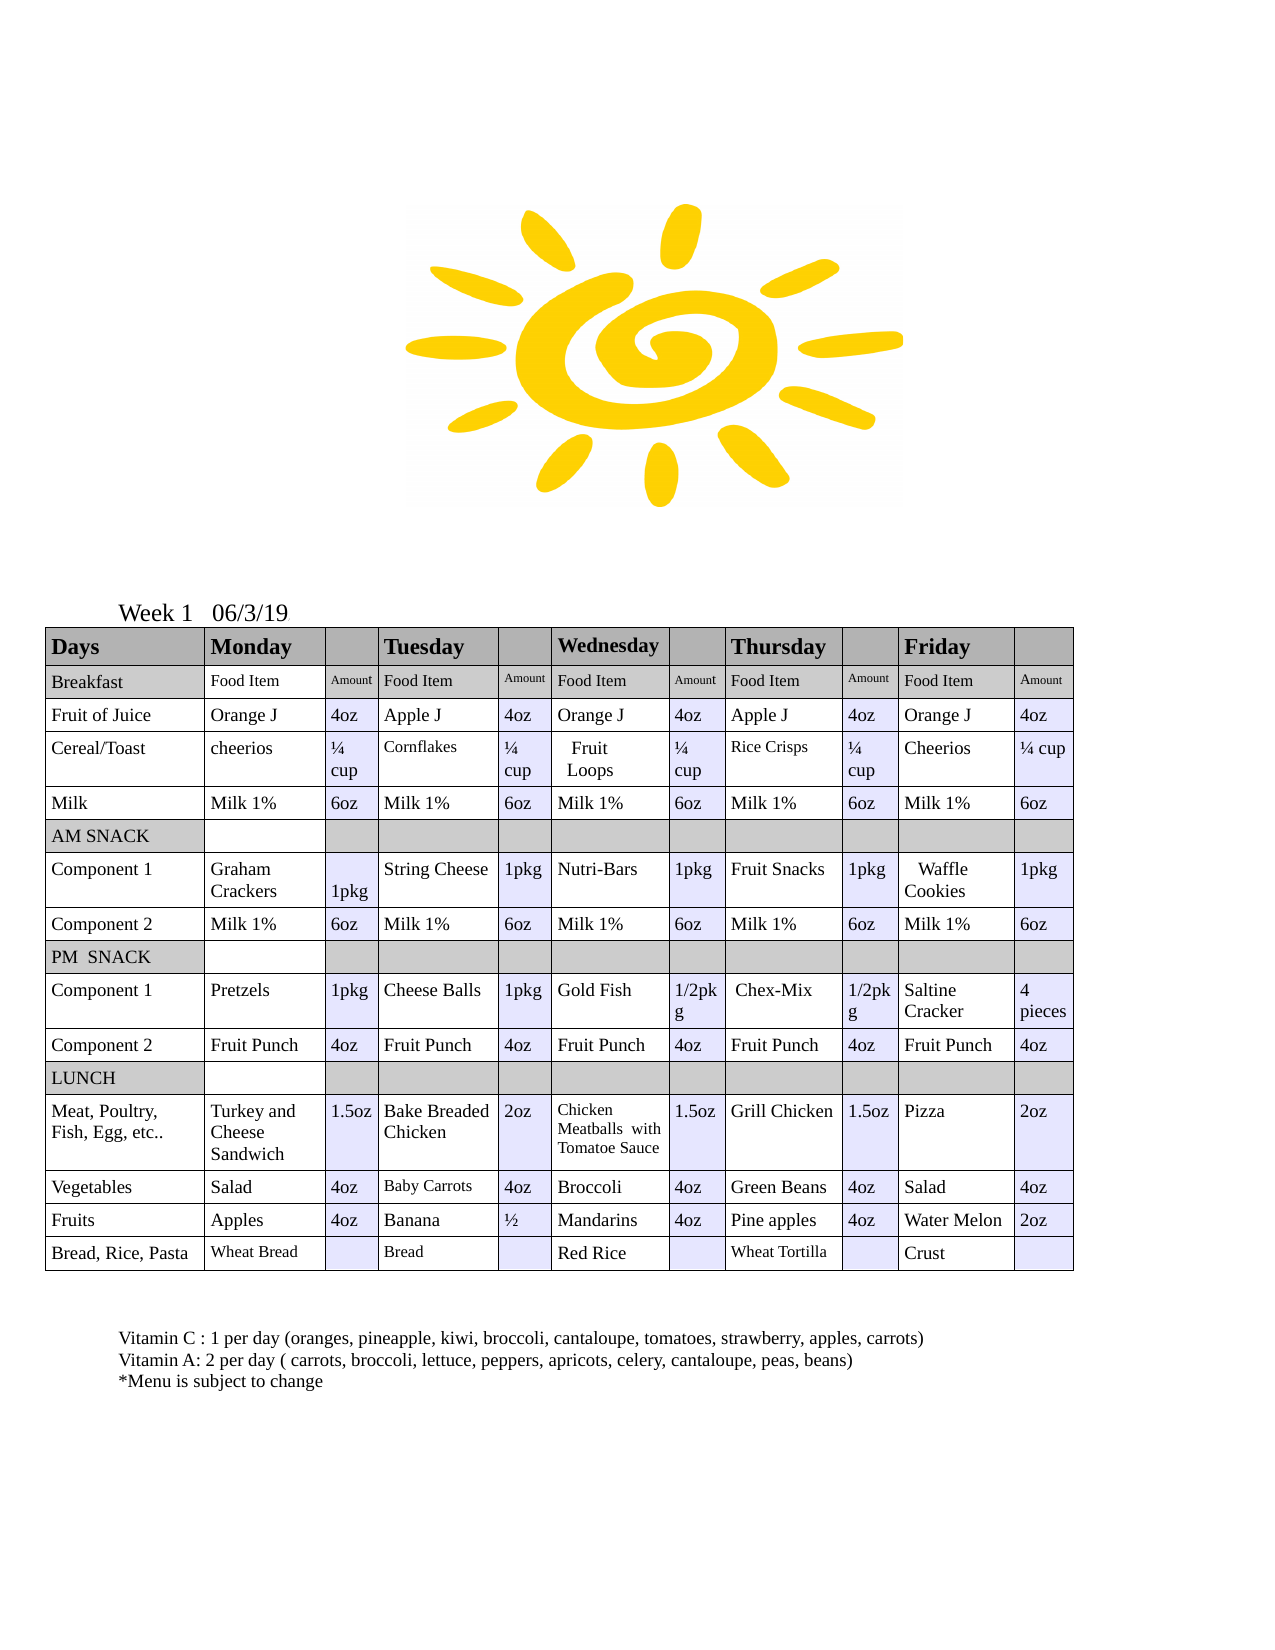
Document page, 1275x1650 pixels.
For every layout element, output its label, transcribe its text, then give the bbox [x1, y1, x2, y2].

table_cell 1.5oz [670, 1095, 725, 1170]
table_cell Food Item [726, 666, 842, 698]
table_cell Fruit Loops [552, 732, 669, 786]
table_cell 6oz [326, 908, 378, 940]
table_cell ¼ cup [499, 732, 551, 786]
table_cell Milk 1% [205, 787, 325, 819]
table_cell [205, 1062, 325, 1094]
table_cell Waffle Cookies [899, 853, 1014, 907]
table_cell 6oz [670, 908, 725, 940]
table_cell 4oz [499, 1171, 551, 1203]
table_cell 6oz [843, 908, 898, 940]
table_cell 4oz [326, 1204, 378, 1236]
table_cell 4oz [499, 699, 551, 731]
table_cell [326, 1062, 378, 1094]
table_cell 1/2pkg [670, 974, 725, 1028]
table_cell Cheese Balls [379, 974, 498, 1028]
text Vitamin C : 1 per day (oranges, pineapple, kiwi, broccoli, cantaloupe, tomatoes, strawberry, apples, carrots) [118, 1327, 1157, 1349]
table_cell 4oz [670, 1171, 725, 1203]
table_cell 6oz [1015, 908, 1073, 940]
table_cell 1/2pkg [843, 974, 898, 1028]
table_cell Red Rice [552, 1237, 669, 1269]
table_cell [670, 1062, 725, 1094]
table_cell 4 pieces [1015, 974, 1073, 1028]
table_cell Cereal/Toast [46, 732, 204, 786]
table_cell Baby Carrots [379, 1171, 498, 1203]
table_cell [843, 941, 898, 973]
table_cell Breakfast [46, 666, 204, 698]
table_cell AM SNACK [46, 820, 204, 852]
table_cell 4oz [843, 1171, 898, 1203]
table_cell Fruit Punch [552, 1029, 669, 1061]
table_cell [670, 941, 725, 973]
table_cell [843, 1062, 898, 1094]
table_cell Vegetables [46, 1171, 204, 1203]
table_cell [726, 941, 842, 973]
table_cell 4oz [326, 699, 378, 731]
table_cell Milk 1% [899, 908, 1014, 940]
table_cell [499, 1062, 551, 1094]
table_cell 6oz [843, 787, 898, 819]
table_cell 6oz [670, 787, 725, 819]
table_cell Cornflakes [379, 732, 498, 786]
table_cell Orange J [205, 699, 325, 731]
table_cell Nutri-Bars [552, 853, 669, 907]
table_cell Fruit Punch [899, 1029, 1014, 1061]
table_header Friday [899, 628, 1014, 665]
table_cell [670, 1237, 725, 1269]
table_cell 4oz [1015, 1171, 1073, 1203]
table_cell 4oz [326, 1029, 378, 1061]
table_cell [205, 941, 325, 973]
table_cell [326, 941, 378, 973]
table_cell ¼ cup [843, 732, 898, 786]
table_cell 6oz [499, 787, 551, 819]
table_cell Crust [899, 1237, 1014, 1269]
table_cell Saltine Cracker [899, 974, 1014, 1028]
table_cell 1pkg [843, 853, 898, 907]
table_cell [843, 1237, 898, 1269]
table_cell Fruit Punch [379, 1029, 498, 1061]
table_cell 2oz [1015, 1204, 1073, 1236]
table_cell 1.5oz [326, 1095, 378, 1170]
table_cell Meat, Poultry, Fish, Egg, etc.. [46, 1095, 204, 1170]
table_cell [1015, 1237, 1073, 1269]
table_cell 4oz [843, 1204, 898, 1236]
table_header [1015, 628, 1073, 665]
table_cell Food Item [205, 666, 325, 698]
table_cell 4oz [670, 699, 725, 731]
table_cell Fruits [46, 1204, 204, 1236]
table_cell 1pkg [326, 974, 378, 1028]
table_cell Salad [205, 1171, 325, 1203]
table_cell Component 1 [46, 974, 204, 1028]
table_cell [499, 1237, 551, 1269]
table_cell Bake Breaded Chicken [379, 1095, 498, 1170]
table_cell 1.5oz [843, 1095, 898, 1170]
table_cell 2oz [499, 1095, 551, 1170]
table_cell Apples [205, 1204, 325, 1236]
table_cell Amount [843, 666, 898, 698]
table_cell ½ [499, 1204, 551, 1236]
table_header Wednesday [552, 628, 669, 665]
table_cell 6oz [499, 908, 551, 940]
table_header [670, 628, 725, 665]
table_cell Food Item [899, 666, 1014, 698]
table_header Tuesday [379, 628, 498, 665]
table_cell Milk 1% [726, 787, 842, 819]
table_cell ¼ cup [326, 732, 378, 786]
text Week 1 06/3/19/ [118, 598, 1157, 627]
table_cell Water Melon [899, 1204, 1014, 1236]
table_cell [379, 820, 498, 852]
table_cell Bread [379, 1237, 498, 1269]
table_header [326, 628, 378, 665]
table_cell [726, 820, 842, 852]
table_cell 1pkg [499, 974, 551, 1028]
table_cell Milk 1% [552, 908, 669, 940]
table_cell Gold Fish [552, 974, 669, 1028]
table_cell [552, 1062, 669, 1094]
table_cell 4oz [1015, 699, 1073, 731]
table_cell Fruit Snacks [726, 853, 842, 907]
table_cell [326, 820, 378, 852]
table_header [499, 628, 551, 665]
table_cell Wheat Tortilla [726, 1237, 842, 1269]
table_cell 2oz [1015, 1095, 1073, 1170]
table_cell Orange J [899, 699, 1014, 731]
table_cell Component 2 [46, 1029, 204, 1061]
table_cell 1pkg [499, 853, 551, 907]
table_cell Pine apples [726, 1204, 842, 1236]
table_cell Rice Crisps [726, 732, 842, 786]
table_cell Milk 1% [379, 787, 498, 819]
table_cell Turkey and Cheese Sandwich [205, 1095, 325, 1170]
table_cell 1pkg [1015, 853, 1073, 907]
table_cell LUNCH [46, 1062, 204, 1094]
table_cell Bread, Rice, Pasta [46, 1237, 204, 1269]
table_cell Amount [670, 666, 725, 698]
table_cell Orange J [552, 699, 669, 731]
table_cell 1pkg [326, 853, 378, 907]
table_cell Banana [379, 1204, 498, 1236]
table_cell Fruit of Juice [46, 699, 204, 731]
table_cell Fruit Punch [205, 1029, 325, 1061]
table_cell 1pkg [670, 853, 725, 907]
table_cell 4oz [670, 1204, 725, 1236]
table_cell Component 1 [46, 853, 204, 907]
table_cell Food Item [552, 666, 669, 698]
table_cell [326, 1237, 378, 1269]
table_cell [499, 820, 551, 852]
table_cell Chicken Meatballs with Tomatoe Sauce [552, 1095, 669, 1170]
table_header [843, 628, 898, 665]
text Vitamin A: 2 per day ( carrots, broccoli, lettuce, peppers, apricots, celery, cantaloupe, peas, beans) [118, 1349, 1157, 1370]
table_cell 4oz [1015, 1029, 1073, 1061]
table_cell Cheerios [899, 732, 1014, 786]
table_cell [899, 820, 1014, 852]
table_cell Fruit Punch [726, 1029, 842, 1061]
text *Menu is subject to change [118, 1370, 1157, 1392]
table_cell [899, 1062, 1014, 1094]
table_cell [843, 820, 898, 852]
table_cell Broccoli [552, 1171, 669, 1203]
table_cell Chex-Mix [726, 974, 842, 1028]
picture [405, 204, 904, 507]
table_cell Milk 1% [726, 908, 842, 940]
table_cell Pretzels [205, 974, 325, 1028]
table_cell [670, 820, 725, 852]
table_cell 4oz [843, 699, 898, 731]
table_header Monday [205, 628, 325, 665]
table_cell [552, 941, 669, 973]
table_cell 4oz [843, 1029, 898, 1061]
table_header Thursday [726, 628, 842, 665]
table_cell Graham Crackers [205, 853, 325, 907]
table_cell Milk 1% [205, 908, 325, 940]
table_header Days [46, 628, 204, 665]
table_cell Mandarins [552, 1204, 669, 1236]
table_cell [899, 941, 1014, 973]
table_cell 4oz [670, 1029, 725, 1061]
table_cell Amount [499, 666, 551, 698]
table_cell Amount [326, 666, 378, 698]
table_cell [379, 941, 498, 973]
table_cell Grill Chicken [726, 1095, 842, 1170]
table_cell Green Beans [726, 1171, 842, 1203]
table_cell [205, 820, 325, 852]
table_cell ¼ cup [670, 732, 725, 786]
table_cell Apple J [726, 699, 842, 731]
table_cell Apple J [379, 699, 498, 731]
table_cell Salad [899, 1171, 1014, 1203]
table_cell Milk [46, 787, 204, 819]
table_cell [1015, 820, 1073, 852]
table_cell [499, 941, 551, 973]
table_cell Milk 1% [379, 908, 498, 940]
table_cell Food Item [379, 666, 498, 698]
table_cell Pizza [899, 1095, 1014, 1170]
table_cell Milk 1% [552, 787, 669, 819]
table_cell cheerios [205, 732, 325, 786]
table_cell Wheat Bread [205, 1237, 325, 1269]
table_cell [552, 820, 669, 852]
table_cell [1015, 941, 1073, 973]
table_cell PM SNACK [46, 941, 204, 973]
table_cell 6oz [1015, 787, 1073, 819]
table_cell [379, 1062, 498, 1094]
table_cell Amount [1015, 666, 1073, 698]
table_cell 4oz [499, 1029, 551, 1061]
table_cell Component 2 [46, 908, 204, 940]
table_cell [726, 1062, 842, 1094]
table_cell Milk 1% [899, 787, 1014, 819]
table_cell 6oz [326, 787, 378, 819]
table_cell 4oz [326, 1171, 378, 1203]
table_cell ¼ cup [1015, 732, 1073, 786]
table_cell String Cheese [379, 853, 498, 907]
table_cell [1015, 1062, 1073, 1094]
